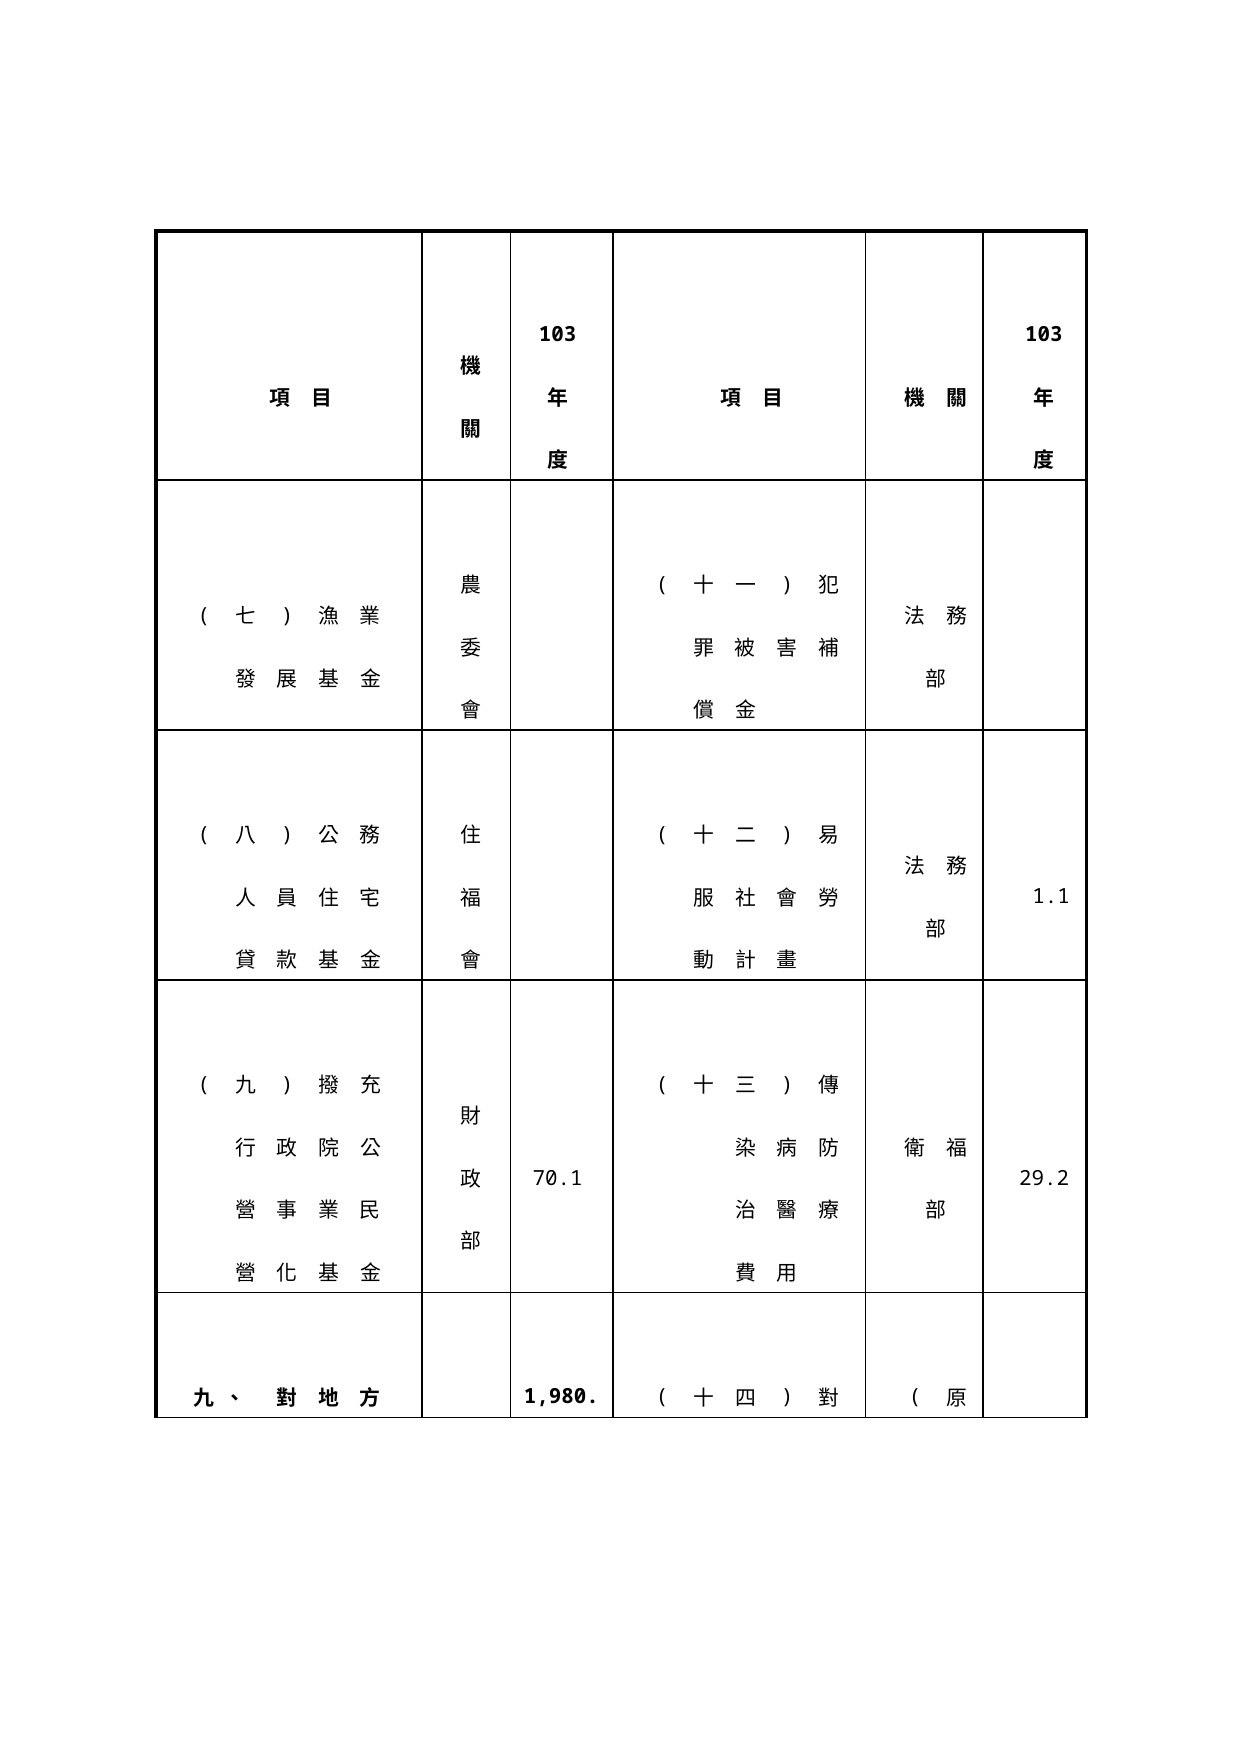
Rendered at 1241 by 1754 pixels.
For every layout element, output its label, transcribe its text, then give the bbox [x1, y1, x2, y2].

table_cell 法務部 [866, 731, 982, 979]
table_cell [511, 731, 612, 979]
table_cell 農委會 [423, 481, 510, 729]
table_cell [984, 1293, 1085, 1417]
table_header 項目 [614, 233, 865, 479]
table_header 103年度 [511, 233, 612, 479]
table_cell 1.1 [984, 731, 1085, 979]
table_cell 29.2 [984, 981, 1085, 1292]
table_cell (原 [866, 1293, 982, 1417]
table_cell 財政部 [423, 981, 510, 1292]
table_cell (十三)傳染病防治醫療費用 [614, 981, 865, 1292]
table_cell 1,980. [511, 1293, 612, 1417]
table_cell 住福會 [423, 731, 510, 979]
table_cell 九、對地方 [158, 1293, 421, 1417]
table_cell (十四)對 [614, 1293, 865, 1417]
table_cell (七)漁業發展基金 [158, 481, 421, 729]
table_cell (八)公務人員住宅貸款基金 [158, 731, 421, 979]
table_header 機關 [423, 233, 510, 479]
table_cell (十二)易服社會勞動計畫 [614, 731, 865, 979]
table_cell 70.1 [511, 981, 612, 1292]
table_cell 衛福部 [866, 981, 982, 1292]
table_cell [984, 481, 1085, 729]
table_cell (九)撥充行政院公營事業民營化基金 [158, 981, 421, 1292]
table_header 機關 [866, 233, 982, 479]
table_header 項目 [158, 233, 421, 479]
table_cell (十一)犯罪被害補償金 [614, 481, 865, 729]
table_header 103年度 [984, 233, 1085, 479]
table_cell [423, 1293, 510, 1417]
table_cell [511, 481, 612, 729]
table_cell 法務部 [866, 481, 982, 729]
